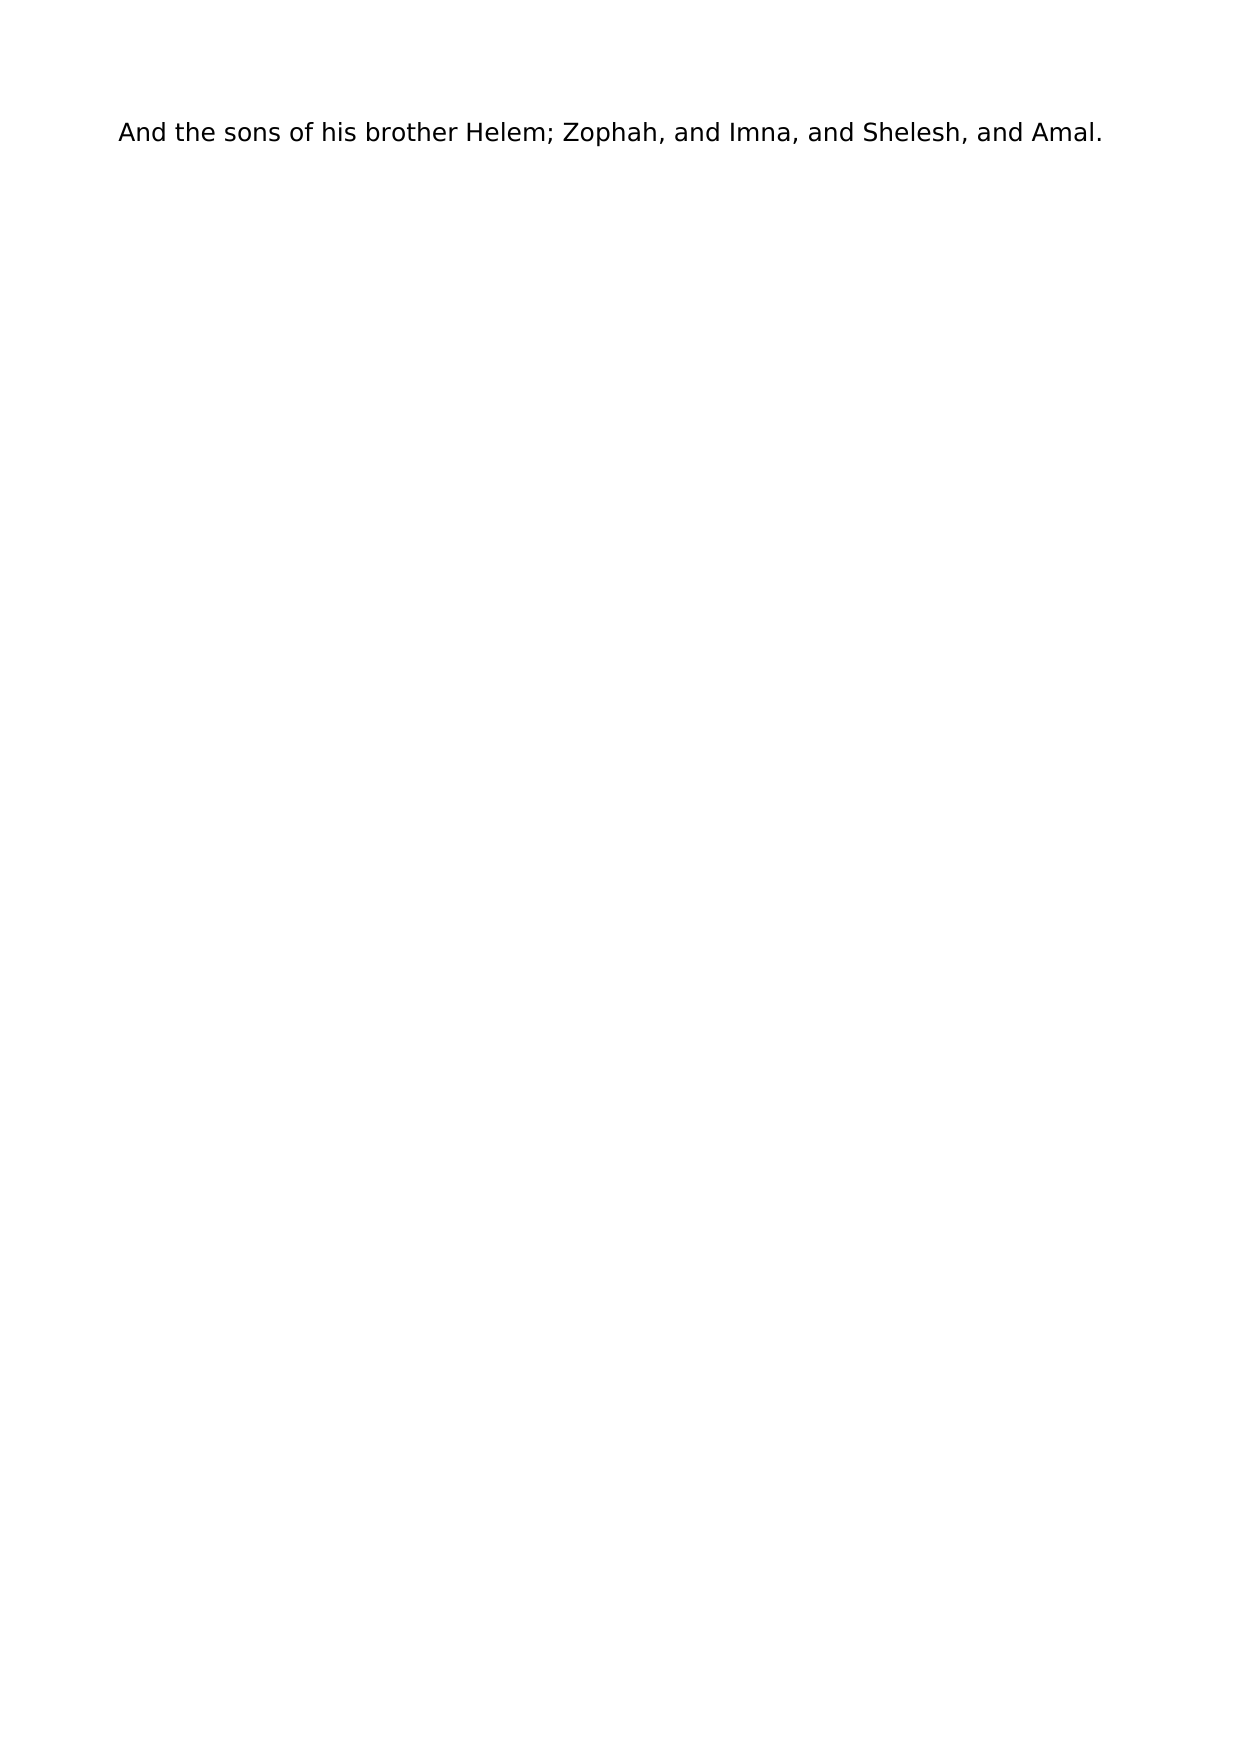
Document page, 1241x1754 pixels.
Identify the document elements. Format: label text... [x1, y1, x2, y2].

text And the sons of his brother Helem; Zophah, and Imna, and Shelesh, and Amal. [118, 118, 1122, 147]
